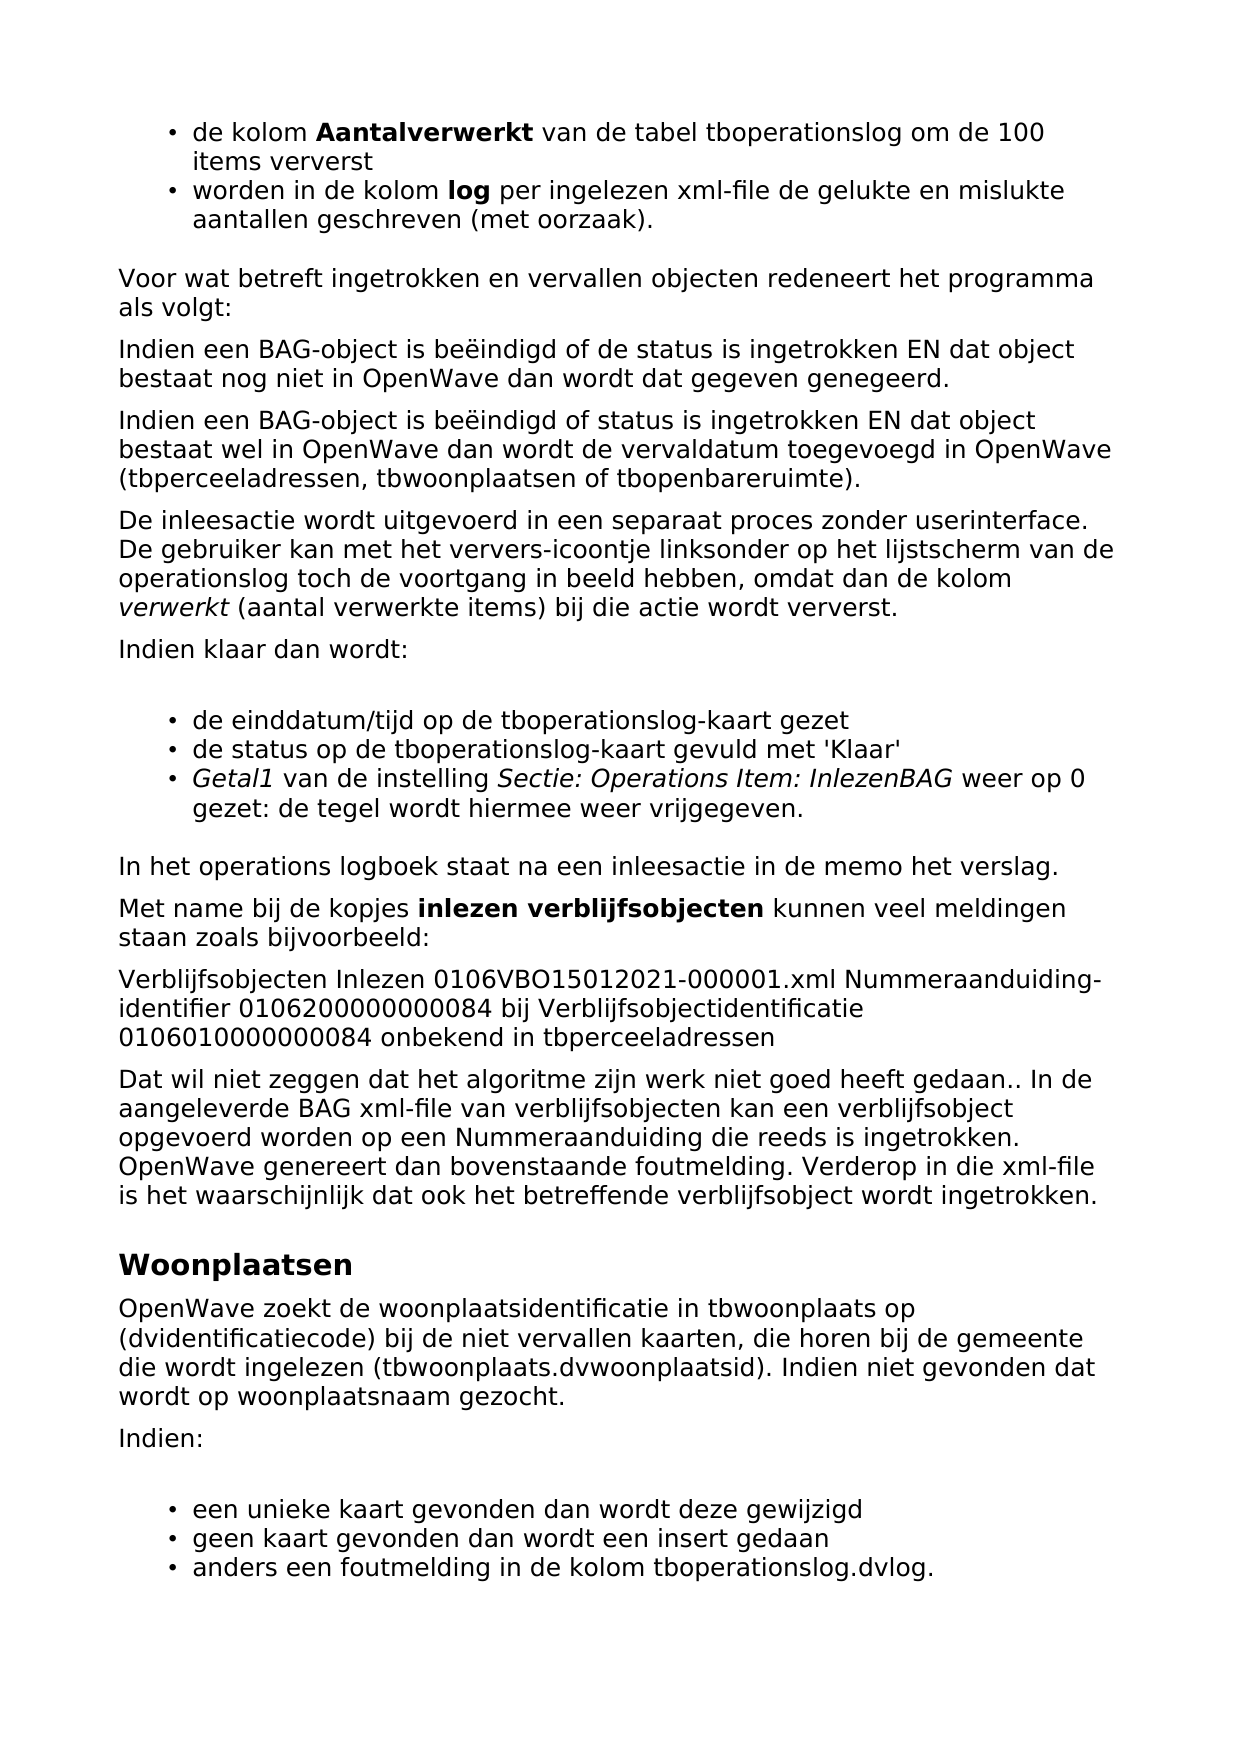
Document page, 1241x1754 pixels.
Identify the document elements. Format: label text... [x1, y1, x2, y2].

text In het operations logboek staat na een inleesactie in de memo het verslag. [118, 852, 1122, 882]
text OpenWave zoekt de woonplaatsidentificatie in tbwoonplaats op (dvidentificatiecode) bij de niet vervallen kaarten, die horen bij de gemeente die wordt ingelezen (tbwoonplaats.dvwoonplaatsid). Indien niet gevonden dat wordt op woonplaatsnaam gezocht. [118, 1295, 1122, 1411]
list Getal1 van de instelling Sectie: Operations Item: InlezenBAG weer op 0 gezet: de tegel wordt hiermee weer vrijgegeven. [177, 764, 1122, 823]
list worden in de kolom log per ingelezen xml-file de gelukte en mislukte aantallen geschreven (met oorzaak). [177, 176, 1122, 235]
list een unieke kaart gevonden dan wordt deze gewijzigd [177, 1495, 1122, 1524]
text Voor wat betreft ingetrokken en vervallen objecten redeneert het programma als volgt: [118, 264, 1122, 323]
list de kolom Aantalverwerkt van de tabel tboperationslog om de 100 items ververst [177, 118, 1122, 176]
text Indien een BAG-object is beëindigd of status is ingetrokken EN dat object bestaat wel in OpenWave dan wordt de vervaldatum toegevoegd in OpenWave (tbperceeladressen, tbwoonplaatsen of tbopenbareruimte). [118, 406, 1122, 493]
subtitle Woonplaatsen [118, 1248, 1122, 1282]
text De inleesactie wordt uitgevoerd in een separaat proces zonder userinterface. De gebruiker kan met het ververs-icoontje linksonder op het lijstscherm van de operationslog toch de voortgang in beeld hebben, omdat dan de kolom verwerkt (aantal verwerkte items) bij die actie wordt ververst. [118, 506, 1122, 623]
list anders een foutmelding in de kolom tboperationslog.dvlog. [177, 1553, 1122, 1582]
text Verblijfsobjecten Inlezen 0106VBO15012021-000001.xml Nummeraanduiding-identifier 0106200000000084 bij Verblijfsobjectidentificatie 0106010000000084 onbekend in tbperceeladressen [118, 965, 1122, 1052]
text Met name bij de kopjes inlezen verblijfsobjecten kunnen veel meldingen staan zoals bijvoorbeeld: [118, 894, 1122, 952]
list de status op de tboperationslog-kaart gevuld met 'Klaar' [177, 735, 1122, 764]
text Indien een BAG-object is beëindigd of de status is ingetrokken EN dat object bestaat nog niet in OpenWave dan wordt dat gegeven genegeerd. [118, 335, 1122, 393]
text Indien: [118, 1424, 1122, 1453]
text Dat wil niet zeggen dat het algoritme zijn werk niet goed heeft gedaan.. In de aangeleverde BAG xml-file van verblijfsobjecten kan een verblijfsobject opgevoerd worden op een Nummeraanduiding die reeds is ingetrokken. OpenWave genereert dan bovenstaande foutmelding. Verderop in die xml-file is het waarschijnlijk dat ook het betreffende verblijfsobject wordt ingetrokken. [118, 1065, 1122, 1211]
text Indien klaar dan wordt: [118, 635, 1122, 664]
list geen kaart gevonden dan wordt een insert gedaan [177, 1524, 1122, 1553]
list de einddatum/tijd op de tboperationslog-kaart gezet [177, 706, 1122, 735]
